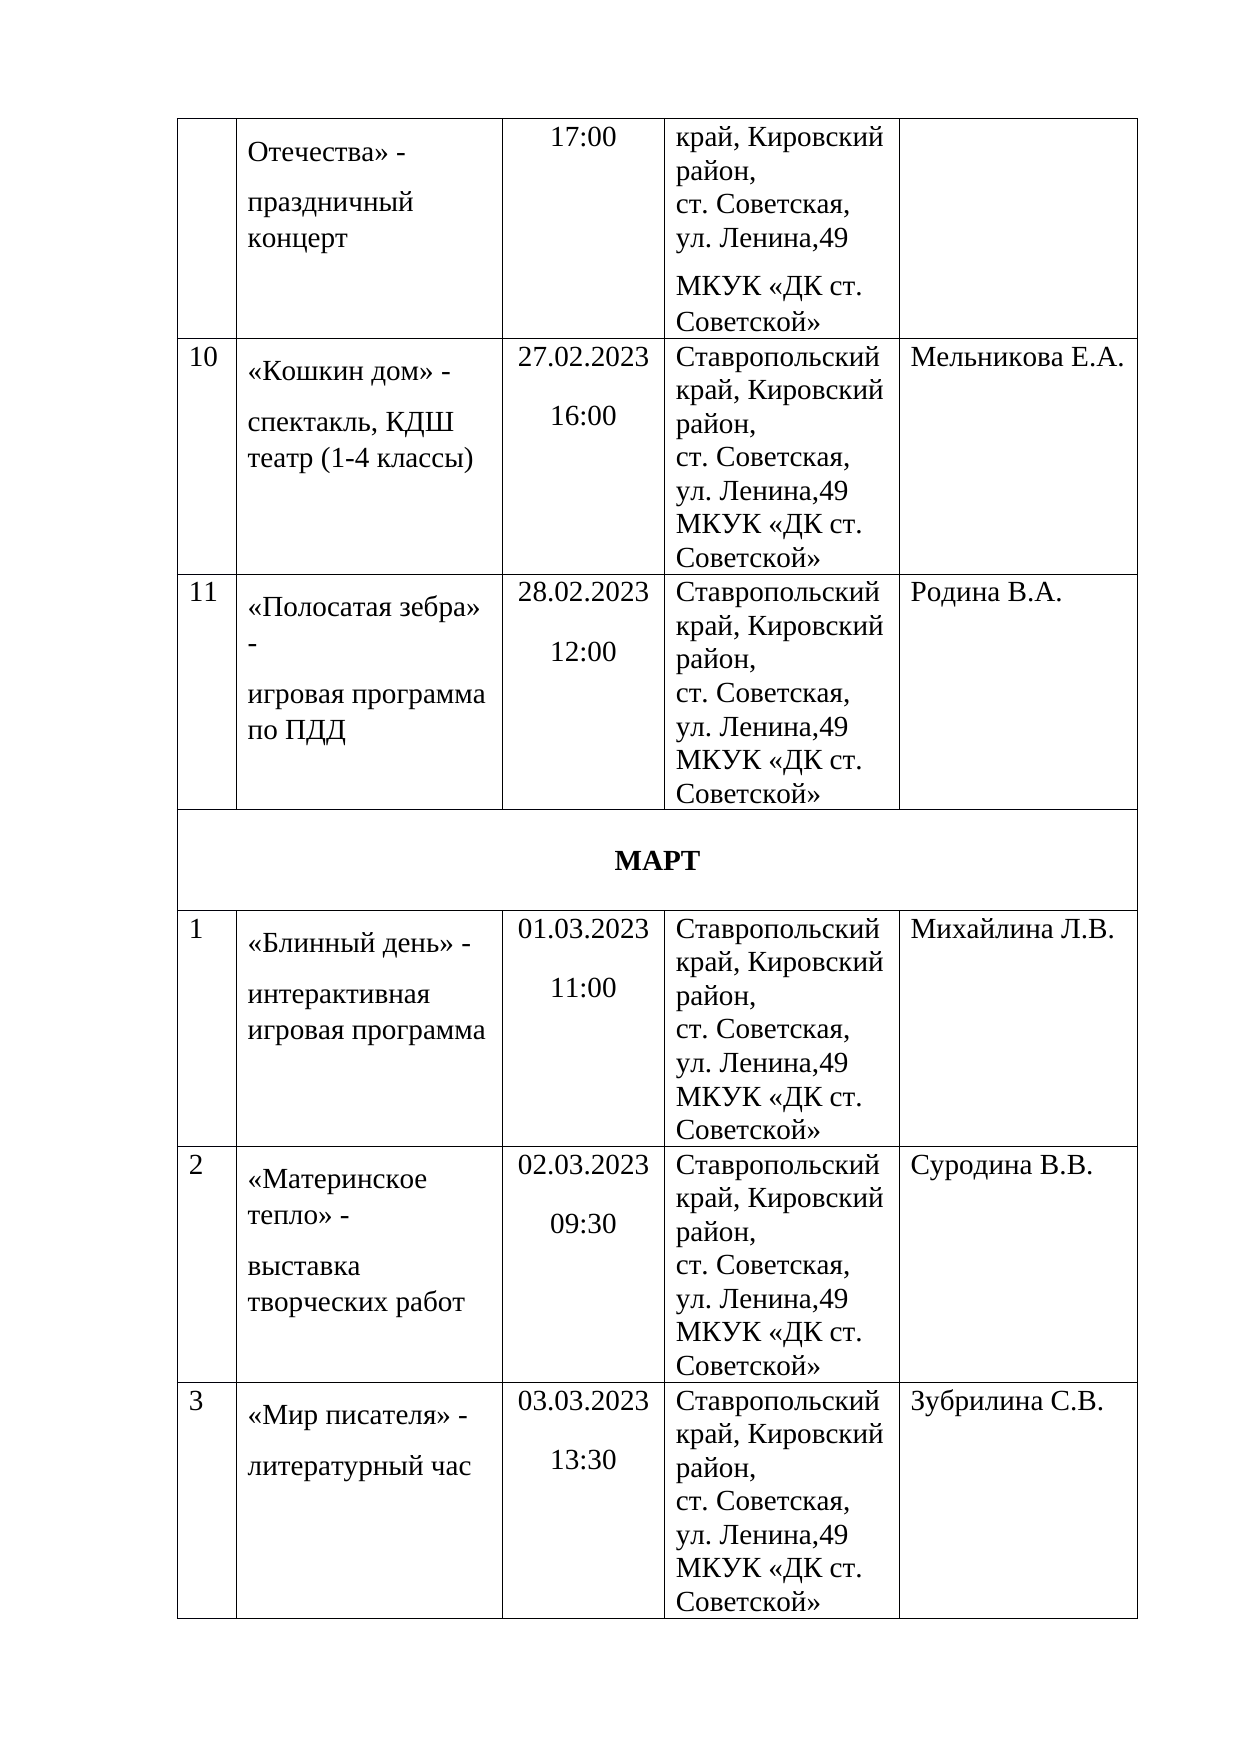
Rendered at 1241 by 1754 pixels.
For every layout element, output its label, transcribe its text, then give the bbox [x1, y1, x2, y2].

table_cell «Кошкин дом» - спектакль, КДШ театр (1-4 классы) [237, 339, 502, 573]
table_cell Михайлина Л.В. [900, 911, 1137, 1146]
table_cell [900, 119, 1137, 338]
table_cell Ставропольский край, Кировский район, ст. Советская, ул. Ленина,49 МКУК «ДК ст. Советской» [665, 339, 899, 573]
table_cell МАРТ [178, 810, 1137, 910]
table_cell Зубрилина С.В. [900, 1383, 1137, 1617]
table_cell Родина В.А. [900, 575, 1137, 809]
table_cell «Блинный день» - интерактивная игровая программа [237, 911, 502, 1146]
table_cell 17:00 [503, 119, 664, 338]
table_cell 2 [178, 1147, 236, 1382]
table_cell 10 [178, 339, 236, 573]
table_cell 1 [178, 911, 236, 1146]
table_cell Ставропольский край, Кировский район, ст. Советская, ул. Ленина,49 МКУК «ДК ст. Советской» [665, 1147, 899, 1382]
table_cell Мельникова Е.А. [900, 339, 1137, 573]
table_cell «Полосатая зебра» - игровая программа по ПДД [237, 575, 502, 809]
table_cell «Материнское тепло» - выставка творческих работ [237, 1147, 502, 1382]
table_cell 3 [178, 1383, 236, 1617]
table_cell край, Кировский район, ст. Советская, ул. Ленина,49 МКУК «ДК ст. Советской» [665, 119, 899, 338]
table_cell Ставропольский край, Кировский район, ст. Советская, ул. Ленина,49 МКУК «ДК ст. Советской» [665, 1383, 899, 1617]
table_cell Ставропольский край, Кировский район, ст. Советская, ул. Ленина,49 МКУК «ДК ст. Советской» [665, 911, 899, 1146]
table_cell 11 [178, 575, 236, 809]
table_cell 28.02.2023 12:00 [503, 575, 664, 809]
table_cell «Мир писателя» - литературный час [237, 1383, 502, 1617]
table_cell 03.03.2023 13:30 [503, 1383, 664, 1617]
table_cell 27.02.2023 16:00 [503, 339, 664, 573]
table_cell Ставропольский край, Кировский район, ст. Советская, ул. Ленина,49 МКУК «ДК ст. Советской» [665, 575, 899, 809]
table_cell Отечества» - праздничный концерт [237, 119, 502, 338]
table_cell 02.03.2023 09:30 [503, 1147, 664, 1382]
table_cell [178, 119, 236, 338]
table_cell Суродина В.В. [900, 1147, 1137, 1382]
table_cell 01.03.2023 11:00 [503, 911, 664, 1146]
